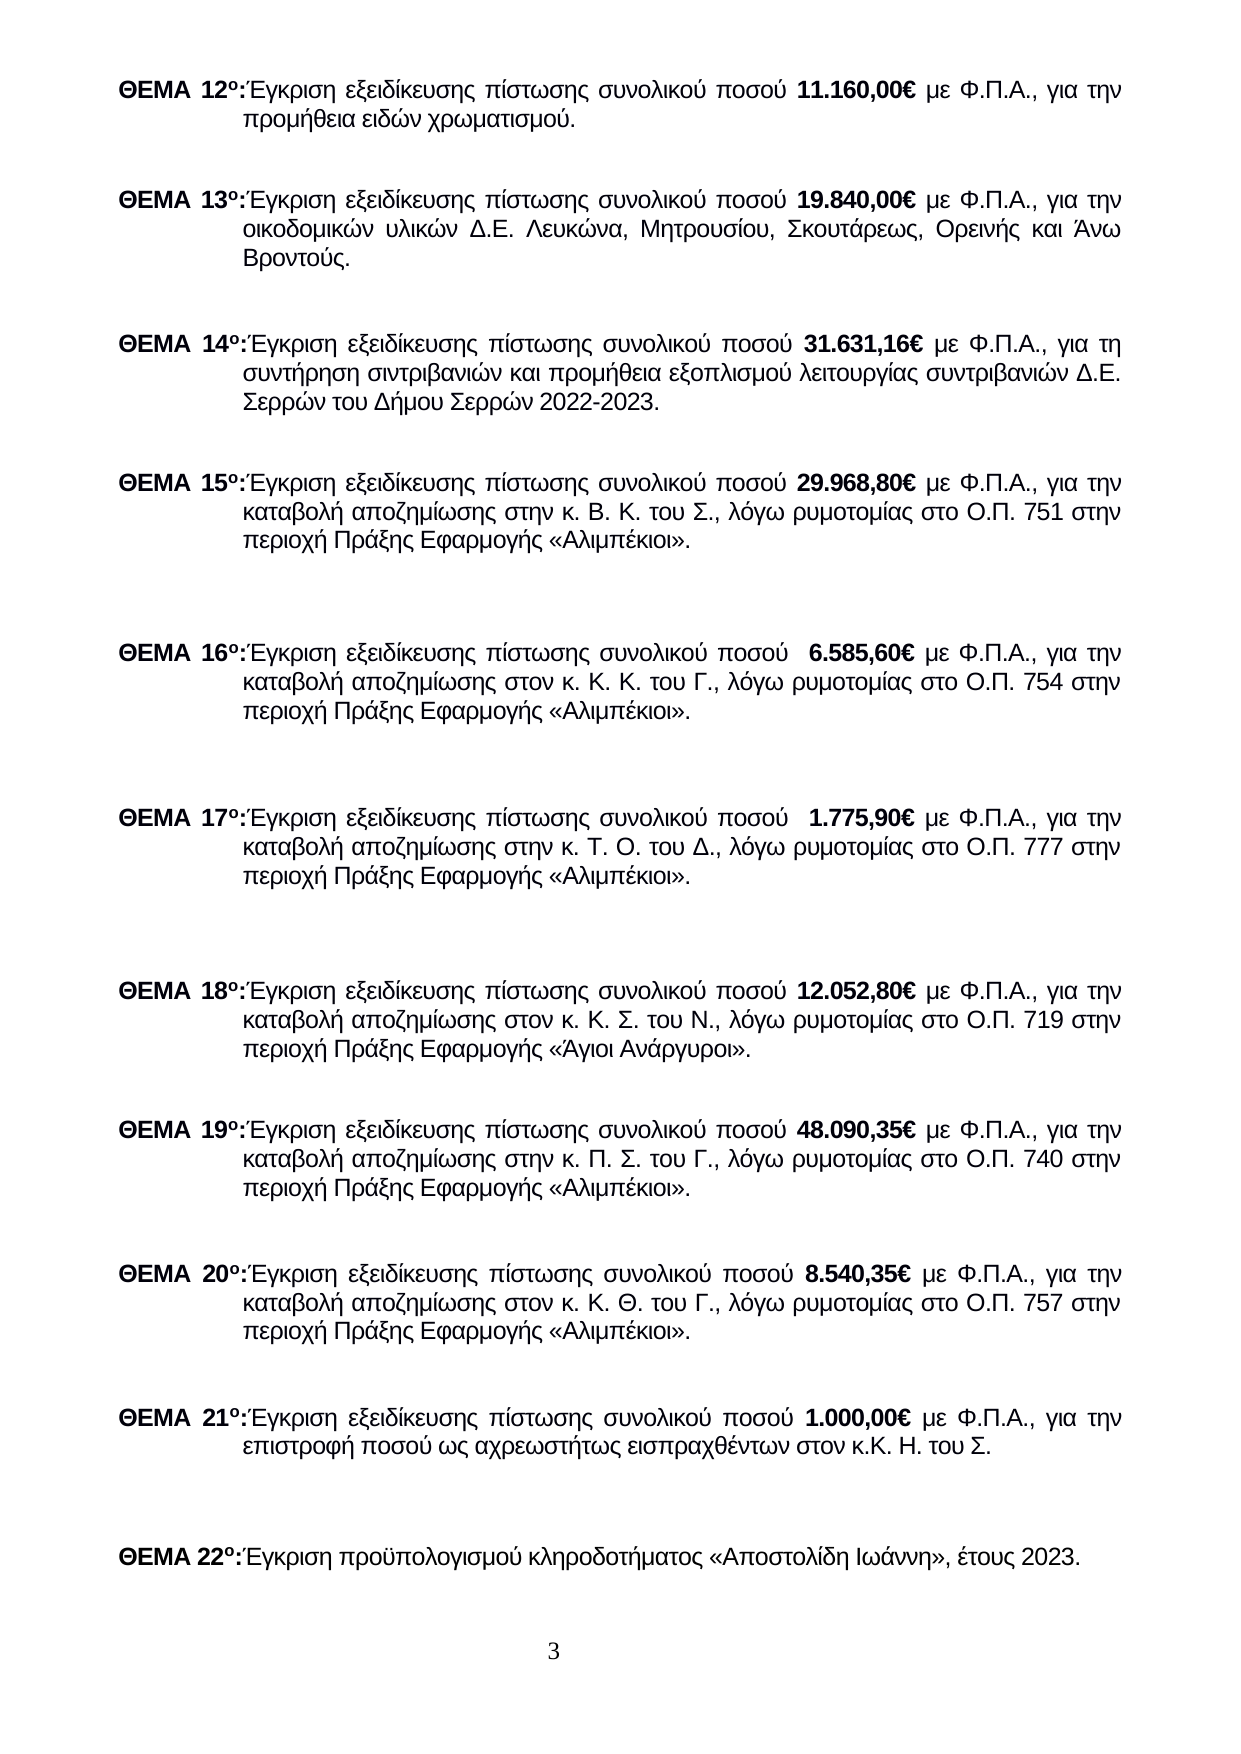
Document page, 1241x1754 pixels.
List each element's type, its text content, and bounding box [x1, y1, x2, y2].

text ΘΕΜΑ 16ο:Έγκριση εξειδίκευσης πίστωσης συνολικού ποσού 6.585,60€ με Φ.Π.Α., για την καταβολή αποζημίωσης στον κ. Κ. Κ. του Γ., λόγω ρυμοτομίας στο Ο.Π. 754 στην περιοχή Πράξης Εφαρμογής «Αλιμπέκιοι». [118, 638, 1122, 724]
text ΘΕΜΑ 21ο:Έγκριση εξειδίκευσης πίστωσης συνολικού ποσού 1.000,00€ με Φ.Π.Α., για την επιστροφή ποσού ως αχρεωστήτως εισπραχθέντων στον κ.Κ. Η. του Σ. [118, 1402, 1122, 1460]
text ΘΕΜΑ 18ο:Έγκριση εξειδίκευσης πίστωσης συνολικού ποσού 12.052,80€ με Φ.Π.Α., για την καταβολή αποζημίωσης στον κ. Κ. Σ. του Ν., λόγω ρυμοτομίας στο Ο.Π. 719 στην περιοχή Πράξης Εφαρμογής «Άγιοι Ανάργυροι». [118, 976, 1122, 1062]
text ΘΕΜΑ 19ο:Έγκριση εξειδίκευσης πίστωσης συνολικού ποσού 48.090,35€ με Φ.Π.Α., για την καταβολή αποζημίωσης στην κ. Π. Σ. του Γ., λόγω ρυμοτομίας στο Ο.Π. 740 στην περιοχή Πράξης Εφαρμογής «Αλιμπέκιοι». [118, 1115, 1122, 1201]
text ΘΕΜΑ 15ο:Έγκριση εξειδίκευσης πίστωσης συνολικού ποσού 29.968,80€ με Φ.Π.Α., για την καταβολή αποζημίωσης στην κ. Β. Κ. του Σ., λόγω ρυμοτομίας στο Ο.Π. 751 στην περιοχή Πράξης Εφαρμογής «Αλιμπέκιοι». [118, 468, 1122, 554]
text ΘΕΜΑ 17ο:Έγκριση εξειδίκευσης πίστωσης συνολικού ποσού 1.775,90€ με Φ.Π.Α., για την καταβολή αποζημίωσης στην κ. Τ. Ο. του Δ., λόγω ρυμοτομίας στο Ο.Π. 777 στην περιοχή Πράξης Εφαρμογής «Αλιμπέκιοι». [118, 803, 1122, 890]
text ΘΕΜΑ 22ο:Έγκριση προϋπολογισμού κληροδοτήματος «Αποστολίδη Ιωάννη», έτους 2023. [118, 1541, 1122, 1570]
text ΘΕΜΑ 20ο:Έγκριση εξειδίκευσης πίστωσης συνολικού ποσού 8.540,35€ με Φ.Π.Α., για την καταβολή αποζημίωσης στον κ. Κ. Θ. του Γ., λόγω ρυμοτομίας στο Ο.Π. 757 στην περιοχή Πράξης Εφαρμογής «Αλιμπέκιοι». [118, 1259, 1122, 1345]
text ΘΕΜΑ 13ο:Έγκριση εξειδίκευσης πίστωσης συνολικού ποσού 19.840,00€ με Φ.Π.Α., για την οικοδομικών υλικών Δ.Ε. Λευκώνα, Μητρουσίου, Σκουτάρεως, Ορεινής και Άνω Βροντούς. [118, 185, 1122, 271]
text ΘΕΜΑ 12ο:Έγκριση εξειδίκευσης πίστωσης συνολικού ποσού 11.160,00€ με Φ.Π.Α., για την προμήθεια ειδών χρωματισμού. [118, 75, 1122, 132]
text ΘΕΜΑ 14ο:Έγκριση εξειδίκευσης πίστωσης συνολικού ποσού 31.631,16€ με Φ.Π.Α., για τη συντήρηση σιντριβανιών και προμήθεια εξοπλισμού λειτουργίας συντριβανιών Δ.Ε. Σερρών του Δήμου Σερρών 2022-2023. [118, 329, 1122, 415]
